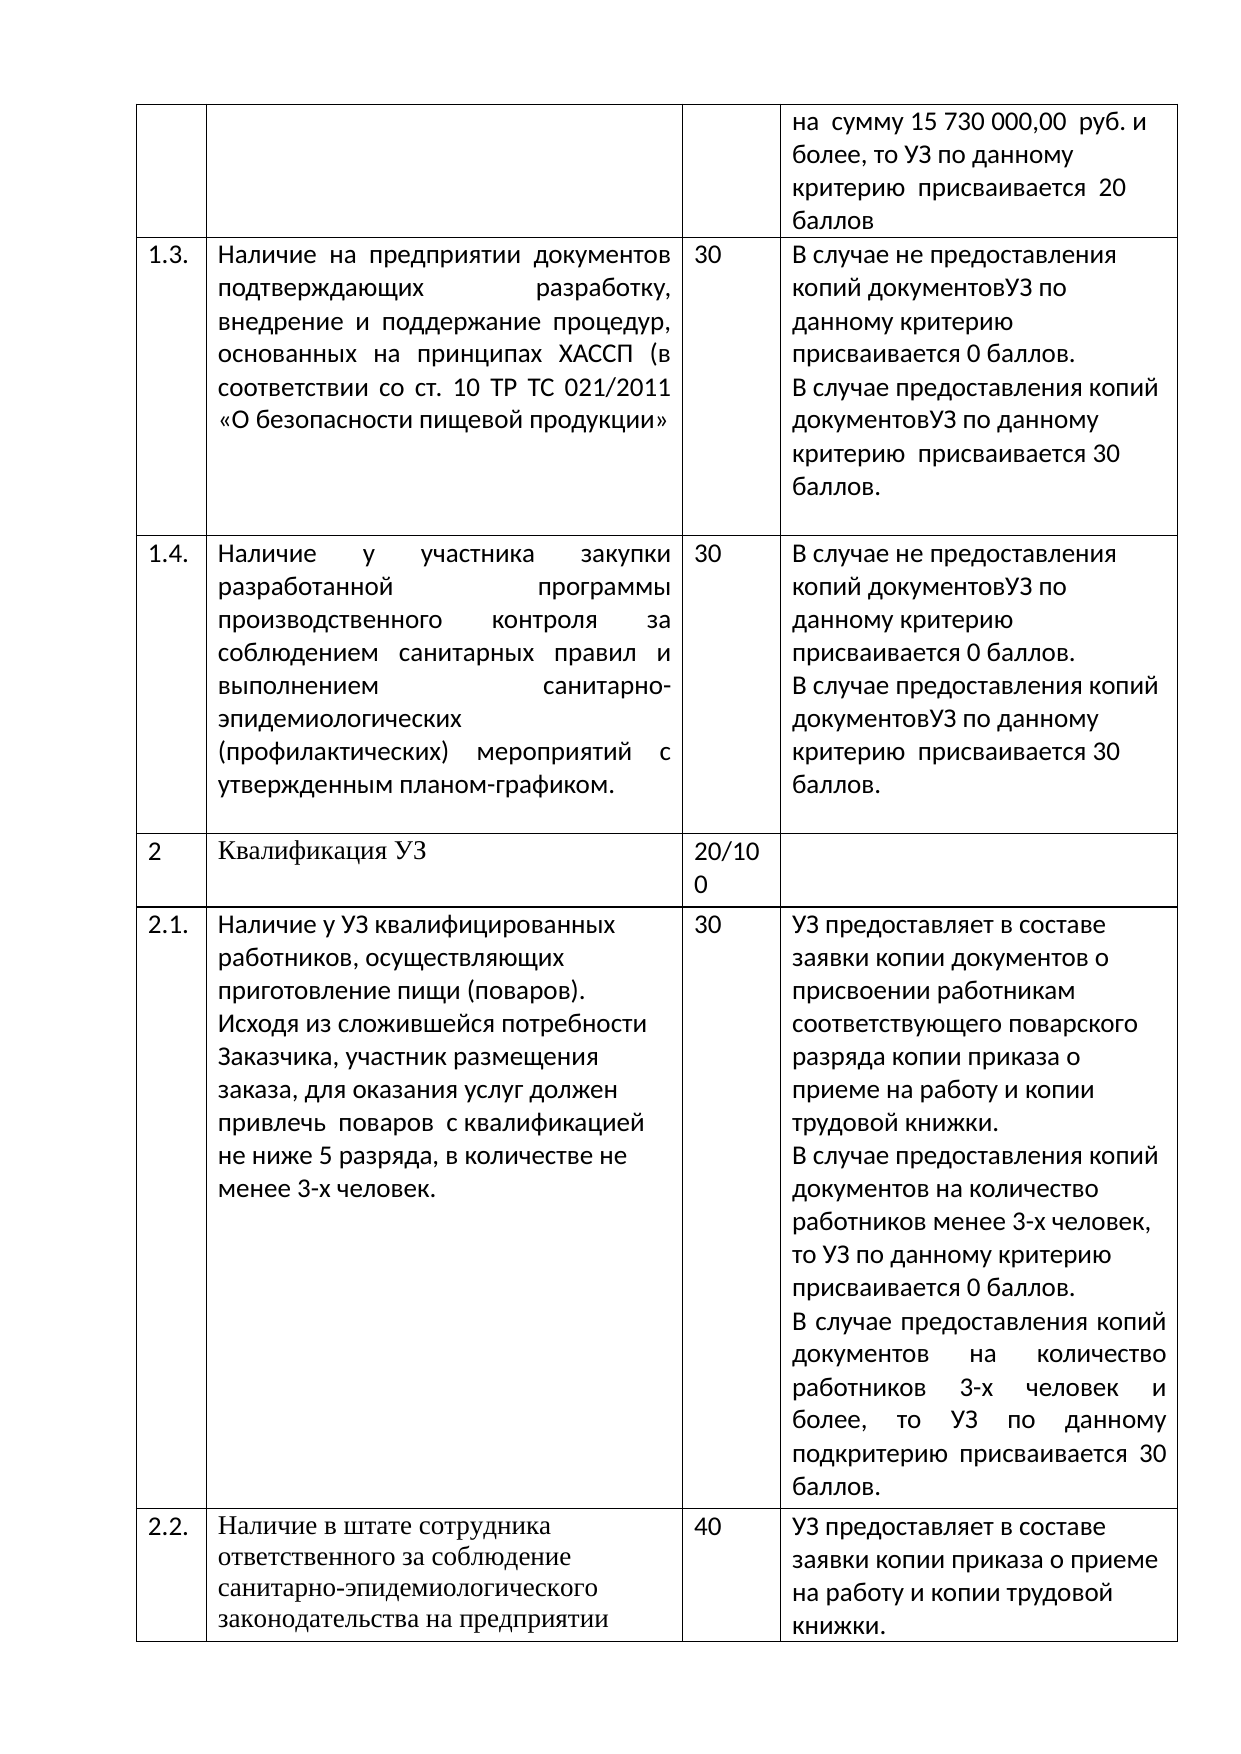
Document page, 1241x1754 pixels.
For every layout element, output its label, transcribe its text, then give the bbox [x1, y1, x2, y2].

table_cell 2.2. [137, 1509, 206, 1641]
table_cell 1.4. [137, 536, 206, 833]
table_cell [683, 105, 780, 237]
table_cell 1.3. [137, 238, 206, 535]
table_cell 2 [137, 834, 206, 906]
table_cell 2.1. [137, 908, 206, 1508]
table_cell [781, 834, 1177, 906]
table_cell на сумму 15 730 000,00 руб. и более, то УЗ по данному критерию присваивается 20 баллов [781, 105, 1177, 237]
table_cell УЗ предоставляет в составе заявки копии документов о присвоении работникам соответствующего поварского разряда копии приказа о приеме на работу и копии трудовой книжки. В случае предоставления копий документов на количество работников менее 3-х человек, то УЗ по данному критерию присваивается 0 баллов. В случае предоставления копий документов на количество работников 3-х человек и более, то УЗ по данному подкритерию присваивается 30 баллов. [781, 908, 1177, 1508]
table_cell В случае не предоставления копий документовУЗ по данному критерию присваивается 0 баллов. В случае предоставления копий документовУЗ по данному критерию присваивается 30 баллов. [781, 238, 1177, 535]
table_cell 30 [683, 238, 780, 535]
table_cell [207, 105, 682, 237]
table_cell 30 [683, 908, 780, 1508]
table_cell 40 [683, 1509, 780, 1641]
table_cell 20/100 [683, 834, 780, 906]
table_cell [137, 105, 206, 237]
table_cell 30 [683, 536, 780, 833]
table_cell Квалификация УЗ [207, 834, 682, 906]
table_cell Наличие в штате сотрудника ответственного за соблюдение санитарно-эпидемиологического законодательства на предприятии [207, 1509, 682, 1641]
table_cell Наличие у участника закупки разработанной программы производственного контроля за соблюдением санитарных правил и выполнением санитарно-эпидемиологических (профилактических) мероприятий с утвержденным планом-графиком. [207, 536, 682, 833]
table_cell УЗ предоставляет в составе заявки копии приказа о приеме на работу и копии трудовой книжки. [781, 1509, 1177, 1641]
table_cell Наличие у УЗ квалифицированных работников, осуществляющих приготовление пищи (поваров). Исходя из сложившейся потребности Заказчика, участник размещения заказа, для оказания услуг должен привлечь поваров с квалификацией не ниже 5 разряда, в количестве не менее 3-х человек. [207, 908, 682, 1508]
table_cell В случае не предоставления копий документовУЗ по данному критерию присваивается 0 баллов. В случае предоставления копий документовУЗ по данному критерию присваивается 30 баллов. [781, 536, 1177, 833]
table_cell Наличие на предприятии документов подтверждающих разработку, внедрение и поддержание процедур, основанных на принципах ХАССП (в соответствии со ст. 10 ТР ТС 021/2011 «О безопасности пищевой продукции» [207, 238, 682, 535]
